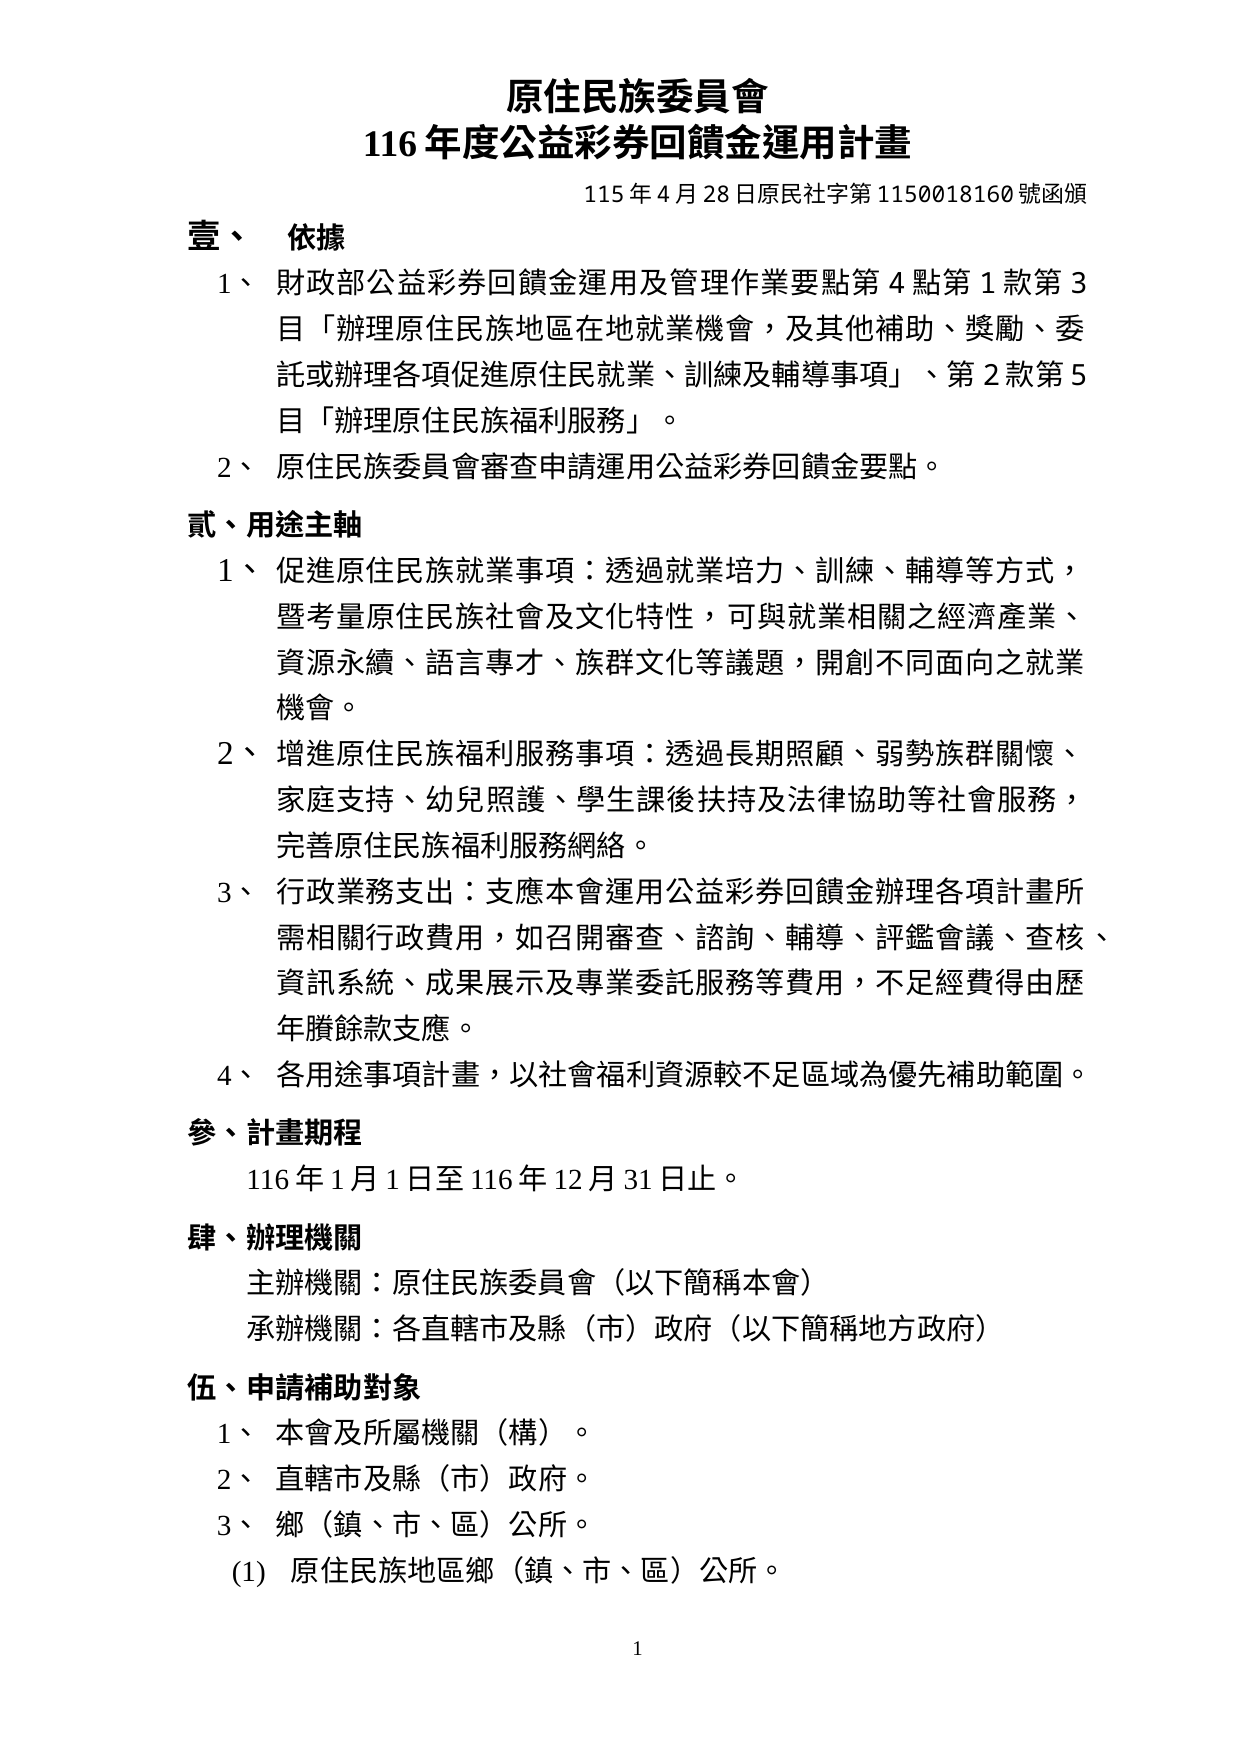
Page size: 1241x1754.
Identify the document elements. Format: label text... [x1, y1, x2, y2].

list 辦理機關 [187, 1211, 1087, 1257]
list 促進原住民族就業事項：透過就業培力、訓練、輔導等方式，暨考量原住民族社會及文化特性，可與就業相關之經濟產業、資源永續、語言專才、族群文化等議題，開創不同面向之就業機會。 [217, 545, 1087, 728]
text 115年4月28日原民社字第1150018160號函頒 [187, 166, 1087, 211]
list 財政部公益彩券回饋金運用及管理作業要點第4點第1款第3目「辦理原住民族地區在地就業機會，及其他補助、獎勵、委託或辦理各項促進原住民就業、訓練及輔導事項」、第2款第5目「辦理原住民族福利服務」。 [217, 257, 1087, 441]
text 116年度公益彩券回饋金運用計畫 [187, 120, 1087, 166]
text 原住民族委員會 [187, 74, 1087, 120]
text 116年1月1日至116年12月31日止。 [237, 1153, 1087, 1199]
list 計畫期程 [187, 1107, 1087, 1153]
list 依據 [187, 211, 1087, 257]
list 本會及所屬機關（構）。 [217, 1407, 1087, 1453]
list 原住民族地區鄉（鎮、市、區）公所。 [232, 1545, 1087, 1591]
text 承辦機關：各直轄市及縣（市）政府（以下簡稱地方政府） [246, 1303, 1087, 1349]
list 用途主軸 [187, 499, 1087, 545]
list 申請補助對象 [187, 1361, 1087, 1407]
list 增進原住民族福利服務事項：透過長期照顧、弱勢族群關懷、家庭支持、幼兒照護、學生課後扶持及法律協助等社會服務，完善原住民族福利服務網絡。 [217, 728, 1087, 866]
list 行政業務支出：支應本會運用公益彩券回饋金辦理各項計畫所需相關行政費用，如召開審查、諮詢、輔導、評鑑會議、查核、資訊系統、成果展示及專業委託服務等費用，不足經費得由歷年賸餘款支應。 [217, 866, 1087, 1049]
list 鄉（鎮、市、區）公所。 [217, 1499, 1087, 1545]
list 各用途事項計畫，以社會福利資源較不足區域為優先補助範圍。 [217, 1049, 1087, 1095]
text 主辦機關：原住民族委員會（以下簡稱本會） [246, 1257, 1087, 1303]
list 直轄市及縣（市）政府。 [217, 1453, 1087, 1499]
list 原住民族委員會審查申請運用公益彩券回饋金要點。 [217, 441, 1087, 486]
